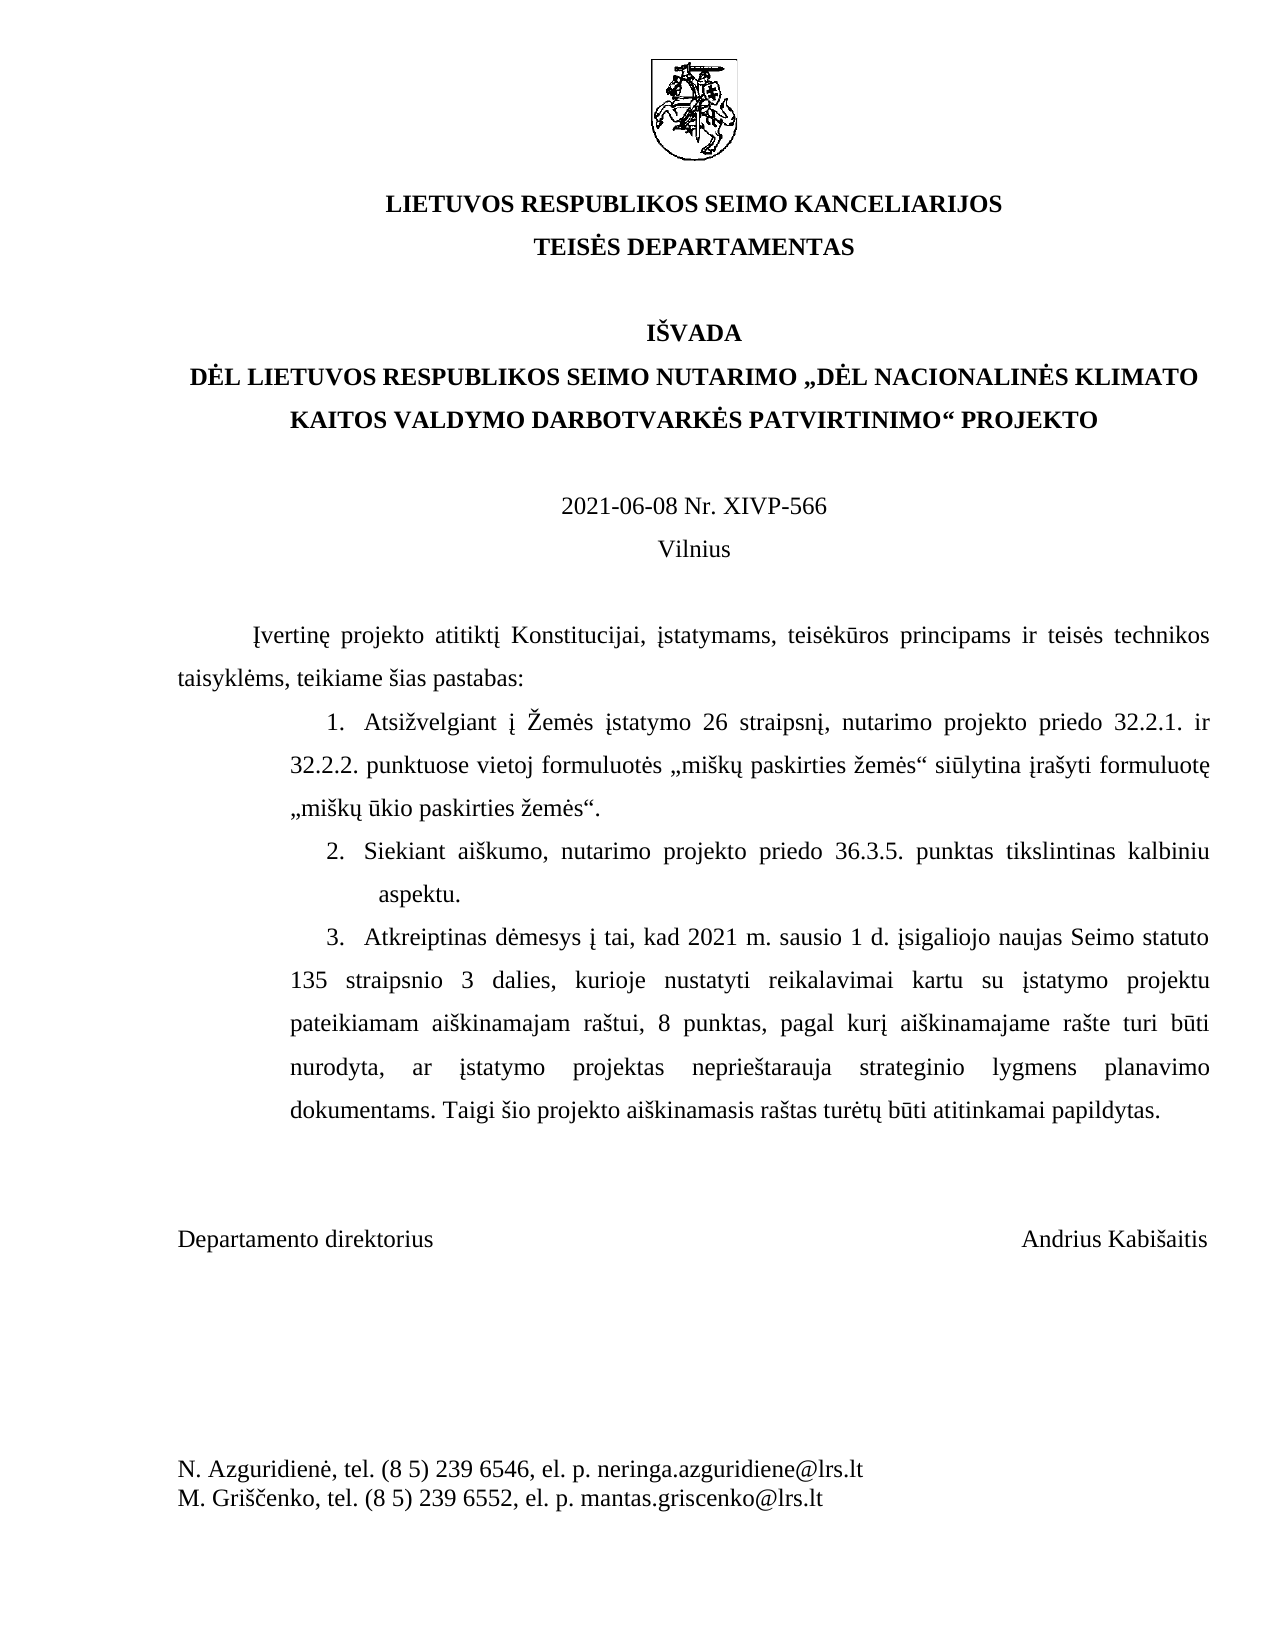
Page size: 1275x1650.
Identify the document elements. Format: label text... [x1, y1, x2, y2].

text 2021-06-08 Nr. XIVP-566 [177, 491, 1211, 520]
text Vilnius [177, 534, 1211, 563]
text LIETUVOS RESPUBLIKOS SEIMO KANCELIARIJOS [177, 189, 1211, 218]
text Departamento direktorius Andrius Kabišaitis [177, 1224, 1211, 1253]
list Atkreiptinas dėmesys į tai, kad 2021 m. sausio 1 d. įsigaliojo naujas Seimo statuto 135 straipsnio 3 dalies, kurioje nustatyti reikalavimai kartu su įstatymo projektu pateikiamam aiškinamajam raštui, 8 punktas, pagal kurį aiškinamajame rašte turi būti nurodyta, ar įstatymo projektas neprieštarauja strateginio lygmens planavimo dokumentams. Taigi šio projekto aiškinamasis raštas turėtų būti atitinkamai papildytas. [252, 922, 1211, 1123]
text M. Griščenko, tel. (8 5) 239 6552, el. p. mantas.griscenko@lrs.lt [177, 1483, 1211, 1512]
text Įvertinę projekto atitiktį Konstitucijai, įstatymams, teisėkūros principams ir teisės technikos taisyklėms, teikiame šias pastabas: [177, 620, 1211, 692]
text DĖL LIETUVOS RESPUBLIKOS SEIMO NUTARIMO „DĖL NACIONALINĖS KLIMATO KAITOS VALDYMO DARBOTVARKĖS PATVIRTINIMO“ PROJEKTO [177, 362, 1211, 433]
text IŠVADA [177, 318, 1211, 347]
text N. Azguridienė, tel. (8 5) 239 6546, el. p. neringa.azguridiene@lrs.lt [177, 1454, 1211, 1483]
list Siekiant aiškumo, nutarimo projekto priedo 36.3.5. punktas tikslintinas kalbiniu aspektu. [326, 836, 1211, 908]
list Atsižvelgiant į Žemės įstatymo 26 straipsnį, nutarimo projekto priedo 32.2.1. ir 32.2.2. punktuose vietoj formuluotės „miškų paskirties žemės“ siūlytina įrašyti formuluotę „miškų ūkio paskirties žemės“. [252, 707, 1211, 822]
subtitle TEISĖS DEPARTAMENTAS [177, 232, 1211, 261]
